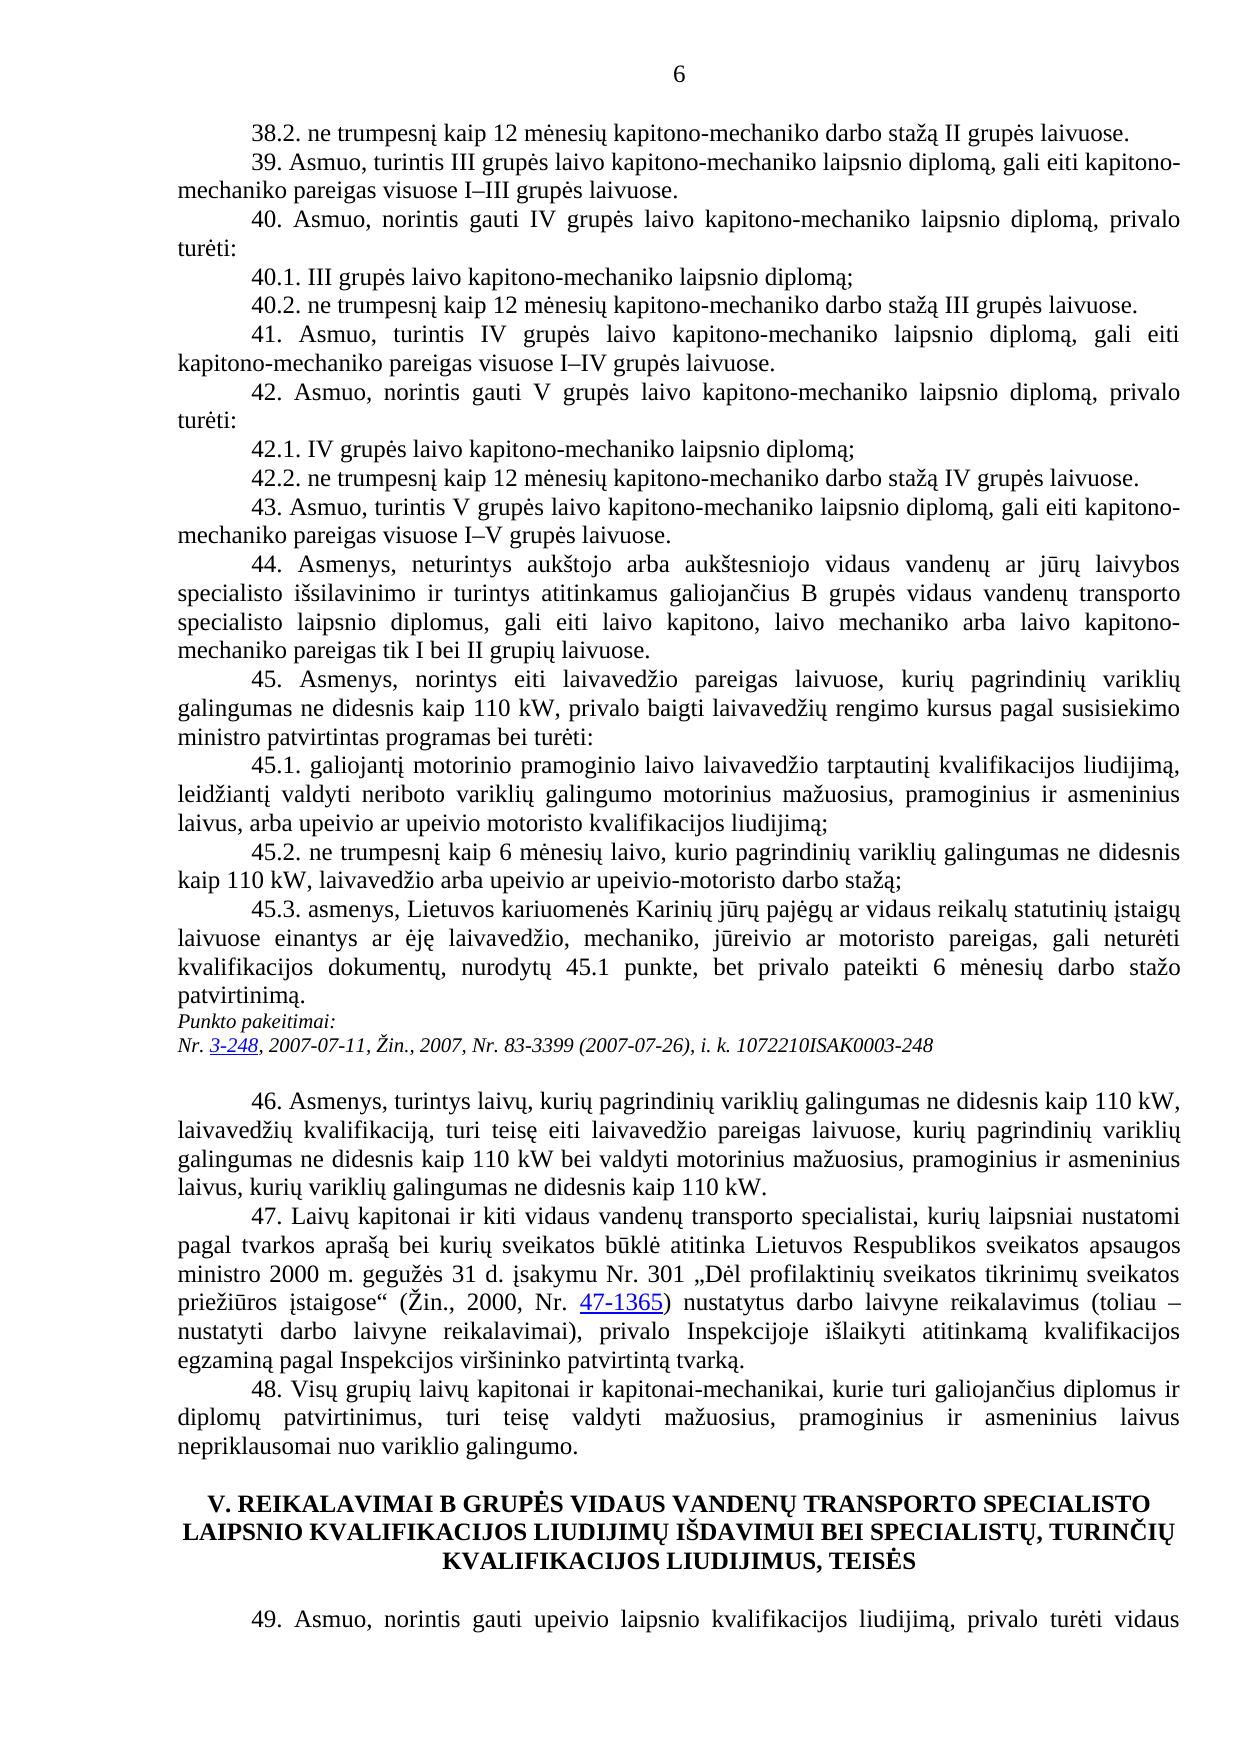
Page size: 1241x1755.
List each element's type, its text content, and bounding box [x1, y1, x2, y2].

text Punkto pakeitimai: [177, 1009, 1181, 1033]
text 47. Laivų kapitonai ir kiti vidaus vandenų transporto specialistai, kurių laipsniai nustatomi pagal tvarkos aprašą bei kurių sveikatos būklė atitinka Lietuvos Respublikos sveikatos apsaugos ministro 2000 m. gegužės 31 d. įsakymu Nr. 301 „Dėl profilaktinių sveikatos tikrinimų sveikatos priežiūros įstaigose“ (Žin., 2000, Nr. 47-1365) nustatytus darbo laivyne reikalavimus (toliau – nustatyti darbo laivyne reikalavimai), privalo Inspekcijoje išlaikyti atitinkamą kvalifikacijos egzaminą pagal Inspekcijos viršininko patvirtintą tvarką. [177, 1201, 1181, 1374]
text 40. Asmuo, norintis gauti IV grupės laivo kapitono-mechaniko laipsnio diplomą, privalo turėti: [177, 204, 1181, 262]
text 40.2. ne trumpesnį kaip 12 mėnesių kapitono-mechaniko darbo stažą III grupės laivuose. [177, 291, 1181, 319]
text 42.2. ne trumpesnį kaip 12 mėnesių kapitono-mechaniko darbo stažą IV grupės laivuose. [177, 463, 1181, 492]
text 42.1. IV grupės laivo kapitono-mechaniko laipsnio diplomą; [177, 434, 1181, 463]
text Nr. 3-248, 2007-07-11, Žin., 2007, Nr. 83-3399 (2007-07-26), i. k. 1072210ISAK0003-248 [177, 1033, 1181, 1057]
text 45.3. asmenys, Lietuvos kariuomenės Karinių jūrų pajėgų ar vidaus reikalų statutinių įstaigų laivuose einantys ar ėję laivavedžio, mechaniko, jūreivio ar motoristo pareigas, gali neturėti kvalifikacijos dokumentų, nurodytų 45.1 punkte, bet privalo pateikti 6 mėnesių darbo stažo patvirtinimą. [177, 894, 1181, 1009]
text 45. Asmenys, norintys eiti laivavedžio pareigas laivuose, kurių pagrindinių variklių galingumas ne didesnis kaip 110 kW, privalo baigti laivavedžių rengimo kursus pagal susisiekimo ministro patvirtintas programas bei turėti: [177, 664, 1181, 751]
text 45.1. galiojantį motorinio pramoginio laivo laivavedžio tarptautinį kvalifikacijos liudijimą, leidžiantį valdyti neriboto variklių galingumo motorinius mažuosius, pramoginius ir asmeninius laivus, arba upeivio ar upeivio motoristo kvalifikacijos liudijimą; [177, 751, 1181, 837]
text 42. Asmuo, norintis gauti V grupės laivo kapitono-mechaniko laipsnio diplomą, privalo turėti: [177, 377, 1181, 434]
text 45.2. ne trumpesnį kaip 6 mėnesių laivo, kurio pagrindinių variklių galingumas ne didesnis kaip 110 kW, laivavedžio arba upeivio ar upeivio-motoristo darbo stažą; [177, 837, 1181, 894]
text 43. Asmuo, turintis V grupės laivo kapitono-mechaniko laipsnio diplomą, gali eiti kapitono-mechaniko pareigas visuose I–V grupės laivuose. [177, 492, 1181, 549]
text V. REIKALAVIMAI B GRUPĖS VIDAUS VANDENŲ TRANSPORTO SPECIALISTO LAIPSNIO KVALIFIKACIJOS LIUDIJIMŲ IŠDAVIMUI BEI SPECIALISTŲ, TURINČIŲ KVALIFIKACIJOS LIUDIJIMUS, TEISĖS [177, 1489, 1181, 1575]
text 44. Asmenys, neturintys aukštojo arba aukštesniojo vidaus vandenų ar jūrų laivybos specialisto išsilavinimo ir turintys atitinkamus galiojančius B grupės vidaus vandenų transporto specialisto laipsnio diplomus, gali eiti laivo kapitono, laivo mechaniko arba laivo kapitono-mechaniko pareigas tik I bei II grupių laivuose. [177, 549, 1181, 664]
text 39. Asmuo, turintis III grupės laivo kapitono-mechaniko laipsnio diplomą, gali eiti kapitono-mechaniko pareigas visuose I–III grupės laivuose. [177, 147, 1181, 204]
text 46. Asmenys, turintys laivų, kurių pagrindinių variklių galingumas ne didesnis kaip 110 kW, laivavedžių kvalifikaciją, turi teisę eiti laivavedžio pareigas laivuose, kurių pagrindinių variklių galingumas ne didesnis kaip 110 kW bei valdyti motorinius mažuosius, pramoginius ir asmeninius laivus, kurių variklių galingumas ne didesnis kaip 110 kW. [177, 1086, 1181, 1201]
text 41. Asmuo, turintis IV grupės laivo kapitono-mechaniko laipsnio diplomą, gali eiti kapitono-mechaniko pareigas visuose I–IV grupės laivuose. [177, 319, 1181, 377]
text 49. Asmuo, norintis gauti upeivio laipsnio kvalifikacijos liudijimą, privalo turėti vidaus [177, 1604, 1181, 1632]
text 48. Visų grupių laivų kapitonai ir kapitonai-mechanikai, kurie turi galiojančius diplomus ir diplomų patvirtinimus, turi teisę valdyti mažuosius, pramoginius ir asmeninius laivus nepriklausomai nuo variklio galingumo. [177, 1374, 1181, 1460]
text 40.1. III grupės laivo kapitono-mechaniko laipsnio diplomą; [177, 262, 1181, 291]
text 38.2. ne trumpesnį kaip 12 mėnesių kapitono-mechaniko darbo stažą II grupės laivuose. [177, 118, 1181, 147]
